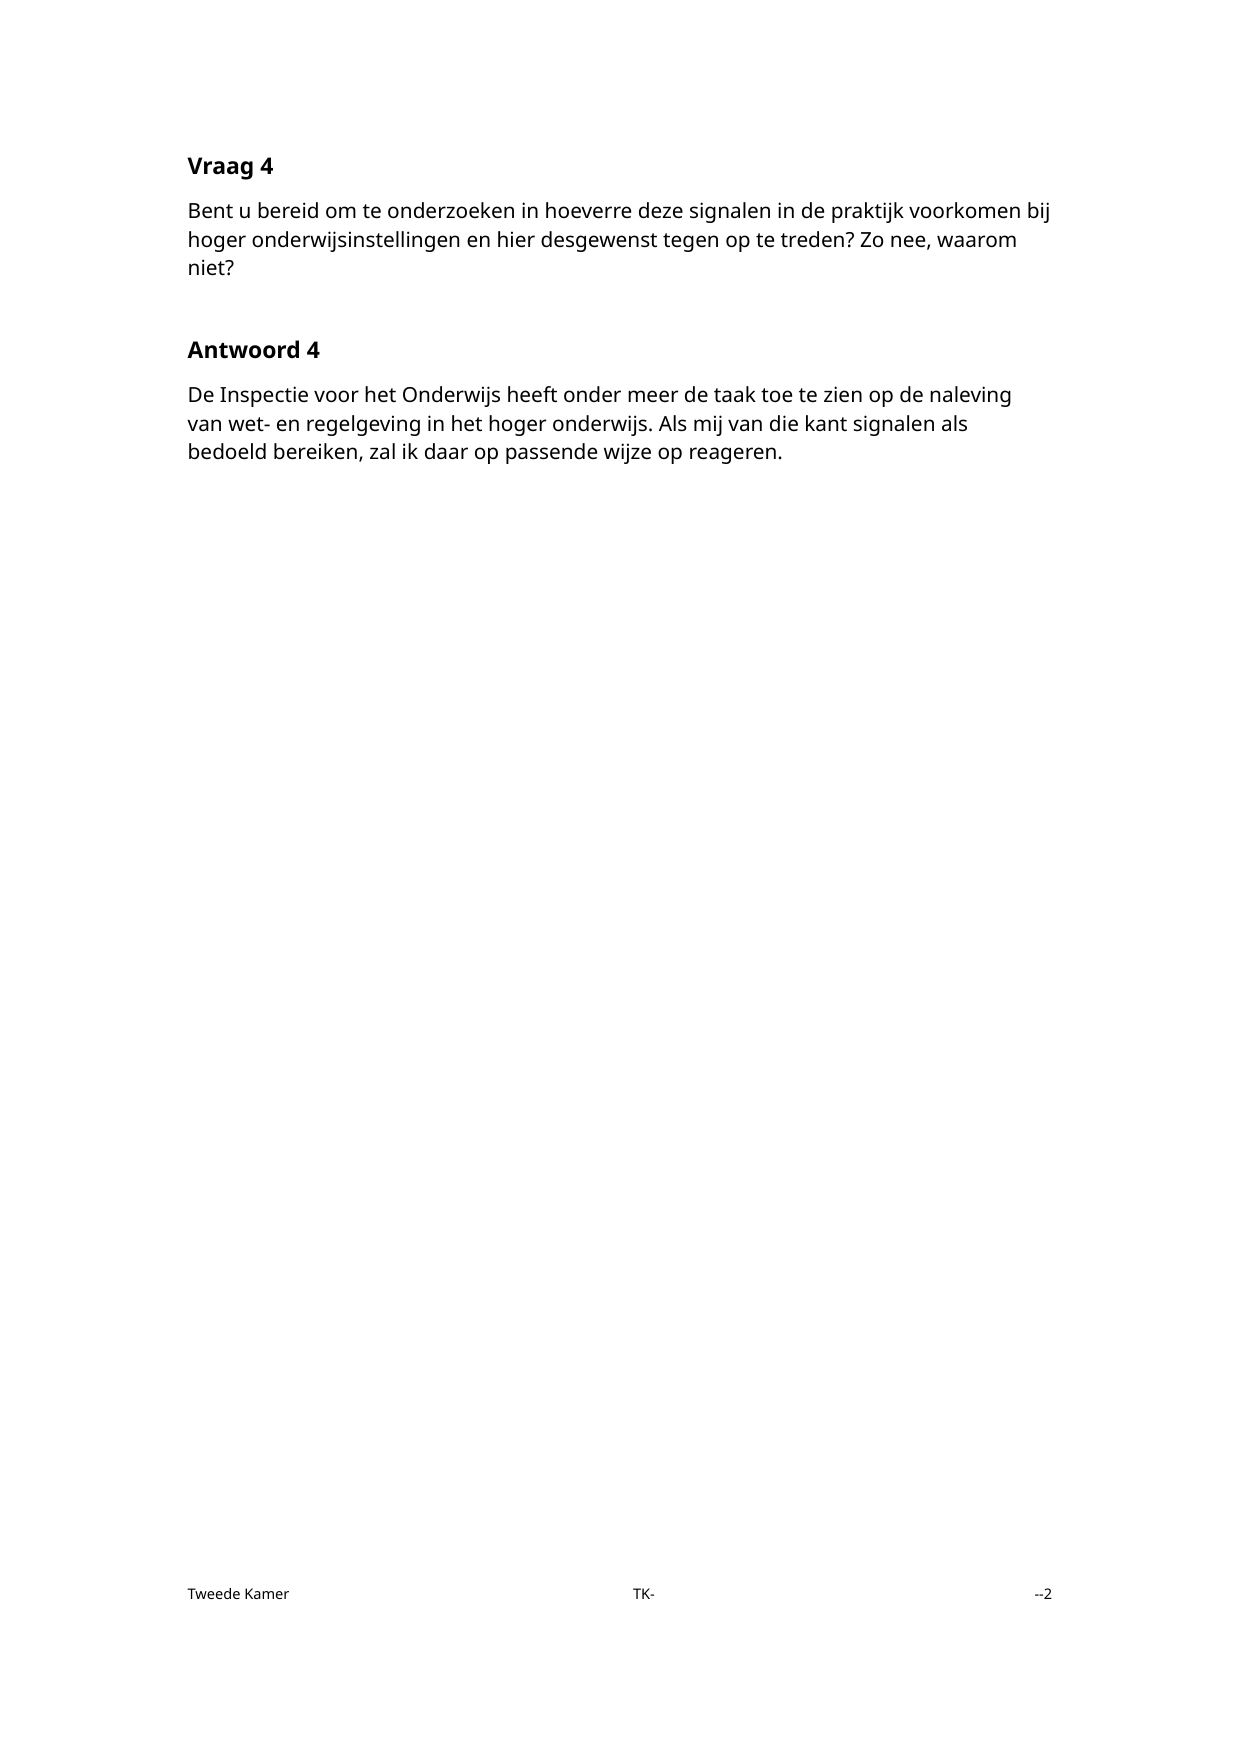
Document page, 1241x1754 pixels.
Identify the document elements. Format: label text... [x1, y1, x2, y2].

text Bent u bereid om te onderzoeken in hoeverre deze signalen in de praktijk voorkomen bij hoger onderwijsinstellingen en hier desgewenst tegen op te treden? Zo nee, waarom niet? [187, 196, 1053, 282]
text De Inspectie voor het Onderwijs heeft onder meer de taak toe te zien op de naleving van wet- en regelgeving in het hoger onderwijs. Als mij van die kant signalen als bedoeld bereiken, zal ik daar op passende wijze op reageren. [187, 380, 1053, 466]
subtitle Antwoord 4 [187, 334, 1053, 365]
subtitle Vraag 4 [187, 150, 1053, 181]
